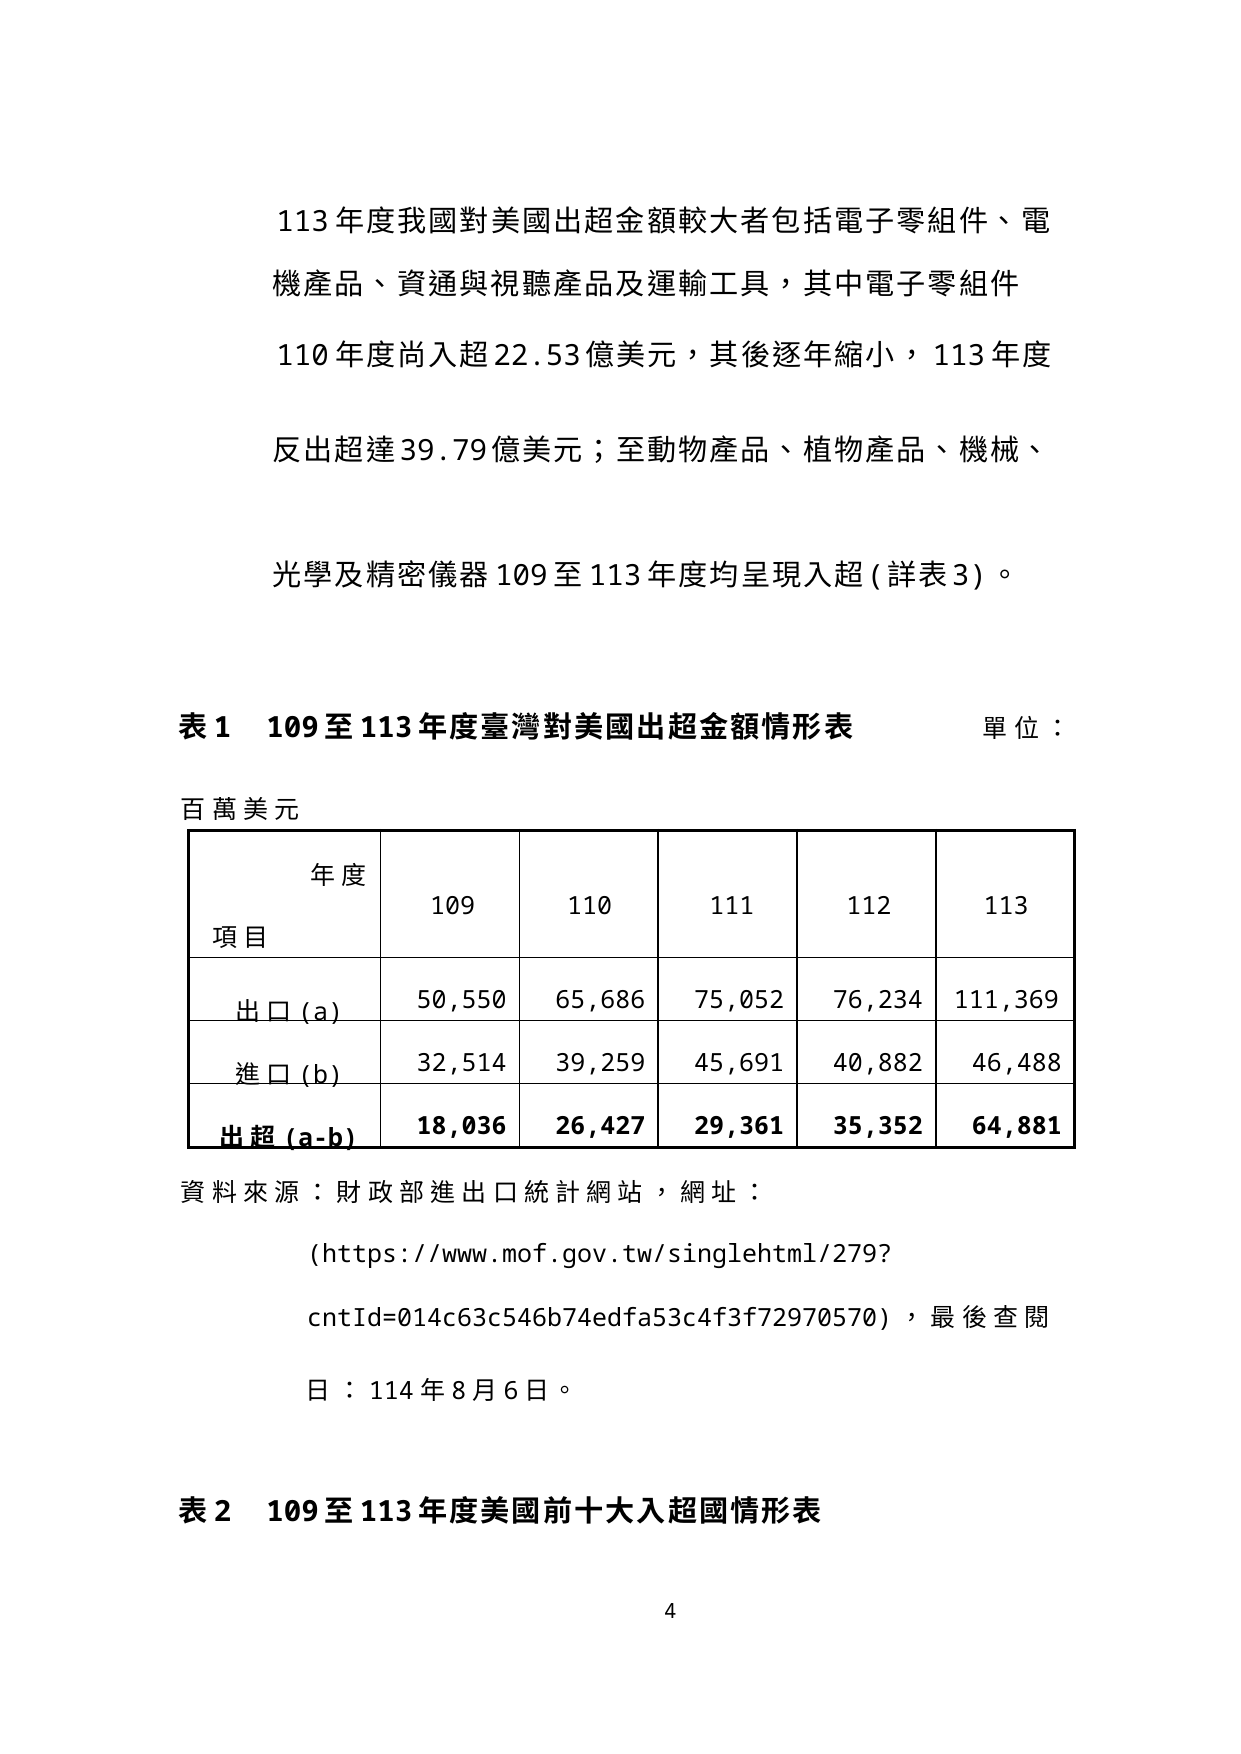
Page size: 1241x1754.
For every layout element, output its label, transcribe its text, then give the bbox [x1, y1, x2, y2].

table_cell 76,234 [798, 958, 935, 1020]
table_cell 出口(a) [190, 958, 380, 1020]
table_cell 32,514 [381, 1021, 519, 1083]
table_cell 50,550 [381, 958, 519, 1020]
table_header 113 [937, 832, 1073, 957]
table_header 112 [798, 832, 935, 957]
table_cell 18,036 [381, 1084, 519, 1146]
table_cell 出超(a-b) [190, 1084, 380, 1146]
table_cell 65,686 [520, 958, 657, 1020]
table_header 111 [659, 832, 796, 957]
text 資料來源：財政部進出口統計網站，網址： [177, 1149, 1063, 1212]
table_cell 39,259 [520, 1021, 657, 1083]
table_cell 45,691 [659, 1021, 796, 1083]
table_cell 29,361 [659, 1084, 796, 1146]
table_cell 35,352 [798, 1084, 935, 1146]
table_header 110 [520, 832, 657, 957]
text 表1 109至113年度臺灣對美國出超金額情形表 單位：百萬美元 [177, 641, 1063, 829]
table_cell 111,369 [937, 958, 1073, 1020]
table_cell 26,427 [520, 1084, 657, 1146]
text 表2 109至113年度美國前十大入超國情形表 [177, 1426, 1063, 1551]
table_cell 64,881 [937, 1084, 1073, 1146]
text (https://www.mof.gov.tw/singlehtml/279?cntId=014c63c546b74edfa53c4f3f72970570)，最後查閱日：114年8月6日。 [295, 1212, 1063, 1399]
table_cell 75,052 [659, 958, 796, 1020]
table_cell 進口(b) [190, 1021, 380, 1083]
table_cell 40,882 [798, 1021, 935, 1083]
text 113年度我國對美國出超金額較大者包括電子零組件、電機產品、資通與視聽產品及運輸工具，其中電子零組件110年度尚入超22.53億美元，其後逐年縮小，113年度反出超達39.79億美元；至動物產品、植物產品、機械、光學及精密儀器109至113年度均呈現入超(詳表3)。 [266, 177, 1063, 615]
table_cell 46,488 [937, 1021, 1073, 1083]
table_header 年度 項目 [190, 832, 380, 957]
table_header 109 [381, 832, 519, 957]
